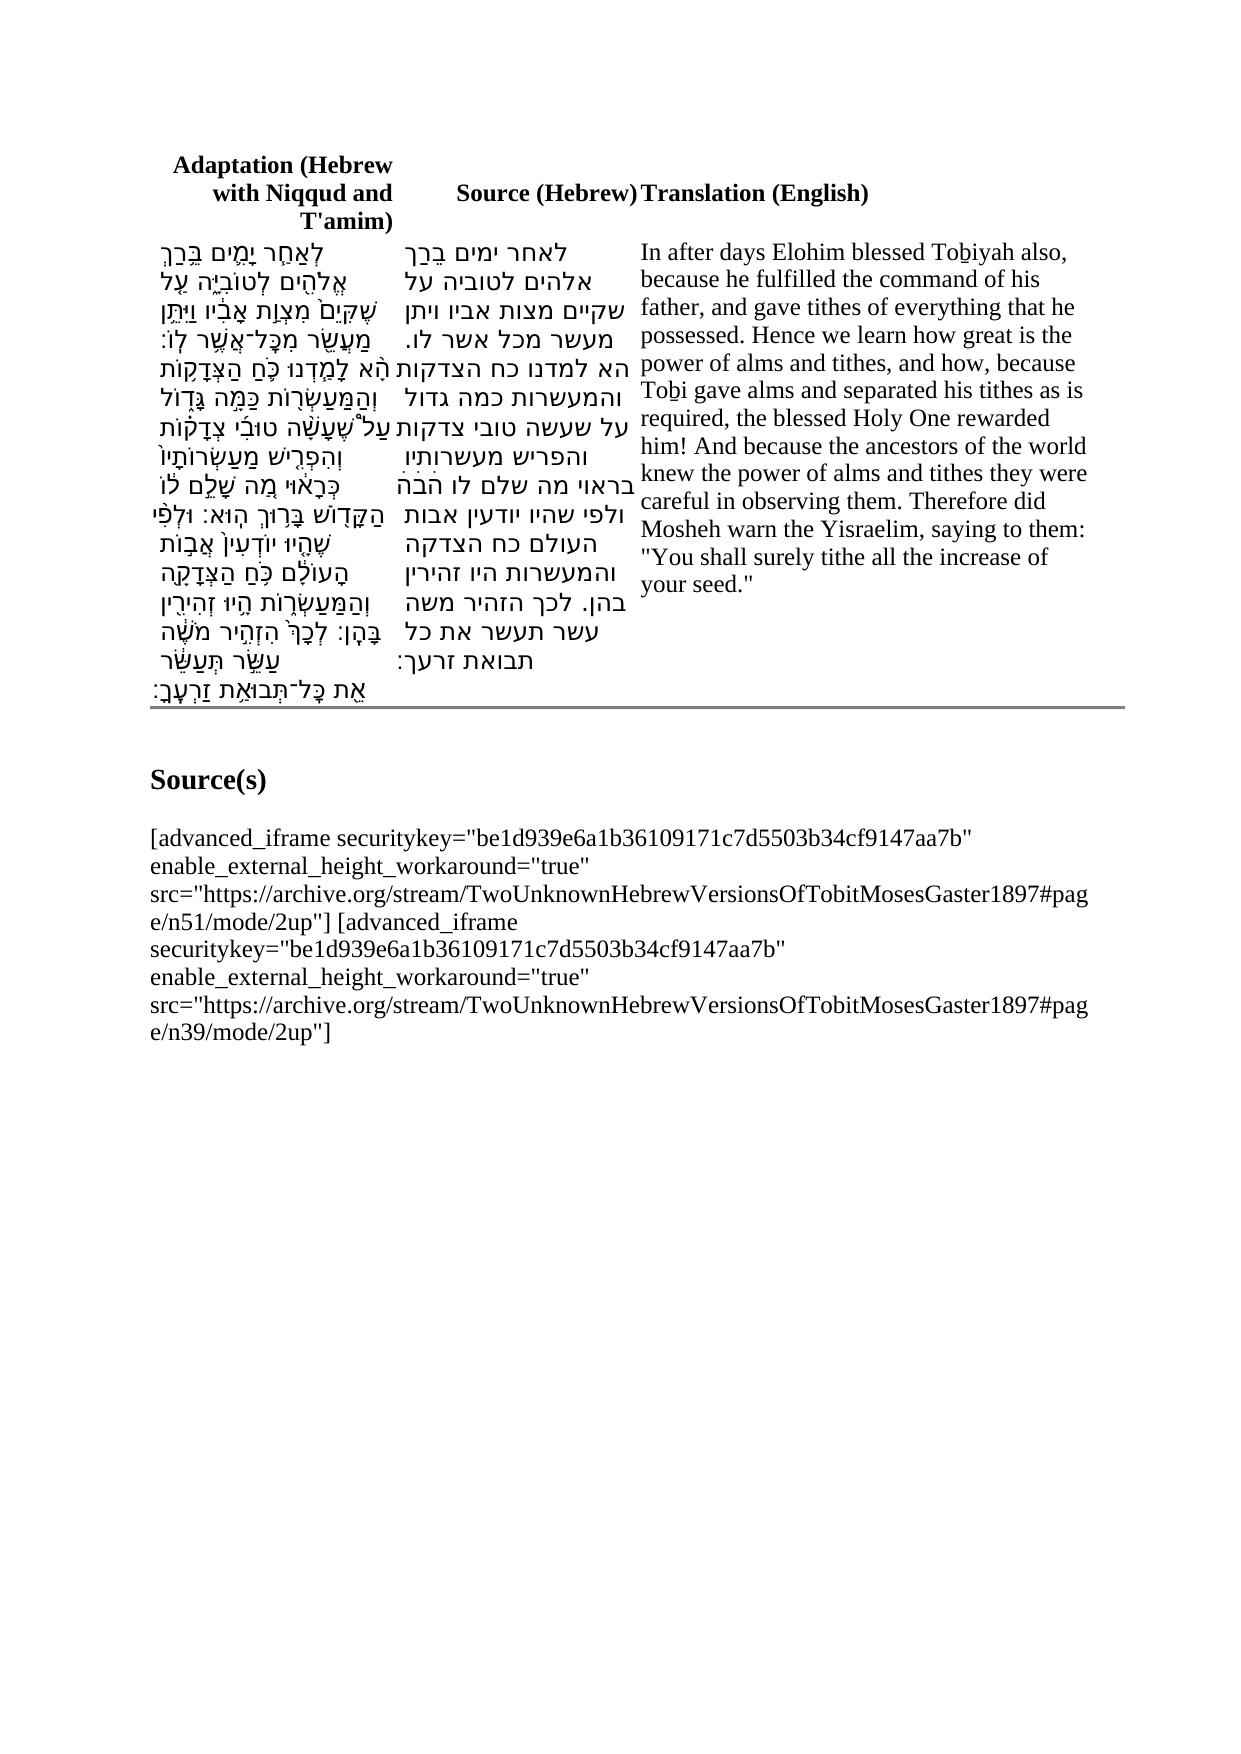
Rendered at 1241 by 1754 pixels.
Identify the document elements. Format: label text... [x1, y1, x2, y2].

table_cell In after days Elohim blessed Toḇiyah also, because he fulfilled the command of his father, and gave tithes of everything that he possessed. Hence we learn how great is the power of alms and tithes, and how, because Toḇi gave alms and separated his tithes as is required, the blessed Holy One rewarded him! And because the ancestors of the world knew the power of alms and tithes they were careful in observing them. Therefore did Mosheh warn the Yisraelim, saying to them: "You shall surely tithe all the increase of your seed." [639, 236, 1090, 706]
table_header Source (Hebrew) [394, 150, 639, 236]
table_header Adaptation (Hebrew with Niqqud and T'amim) [150, 150, 394, 236]
subtitle Source(s) [150, 763, 1090, 795]
table_cell לאחר ימים בֵרַך אלהים לטוביה על שקיים מצות אביו ויתן מעשר מכל אשר לו. הא למדנו כח הצדקות והמעשרות כמה גדול על שעשה טובי צדקות והפריש מעשרותיו בראוי מה שלם לו הׄבׄהׄ ולפי שהיו יודעין אבות העולם כח הצדקה והמעשרות היו זהירין בהן. לכך הזהיר משה עשר תעשר את כל תבואת זרעך׃ [394, 236, 639, 706]
table_cell לְאַחַ֧ר יָמִ֛ים בֵּ֥רַךְ אֱלֹהִ֖ים לְטוֹבִיָּ֑ה עַ֤ל שֶׁקִּיֵם֙ מִצְוַ֣ת אָבִ֔יו וַיִּתֵּ֥ן מַעֲשֵׂ֖ר מִכׇּל־אֲשֶׁ֥ר לֽוֹ׃ הָ֨א לָמַ֧דְנוּ כֹּ֛חַ הַצְּדָק֥וֹת וְהַמַּעַשְׂר֖וֹת כַּמָּ֣ה גָּד֑וֹל עַל֩ שֶׁעָשָׁ֨ה טוּבִ֜י צְדָק֗וֹת וְהִפְרִ֤ישׁ מַעַשְׂרוֹתָיו֙ כְּרָא֔וּי מַ֚ה שָׁלֵ֣ם ל֔וֹ הַקָּד֖וֹשׁ בָּר֥וּךְ הֽוּא׃ וּלְפִ֨י שֶׁהָ֤יוּ יוֹדְעִין֙ אֲב֣וֹת הָעוֹלָ֔ם כֹּ֥חַ הַצְּדָקָ֖ה וְהַמַּעַשְׂר֑וֹת הָ֥יוּ זְהִירִ֖ין בָּהֶֽן׃ לְכָךְ֙ הִזְהִ֣יר מֹשֶׁ֔ה עַשֵּׂ֣ר תְּעַשֵּׂ֔ר אֵ֖ת כׇּל־תְּבוּאַ֥ת זַרְעֶֽךָ׃ [150, 236, 394, 706]
table_header Translation (English) [639, 150, 1090, 236]
text [advanced_iframe securitykey="be1d939e6a1b36109171c7d5503b34cf9147aa7b" enable_external_height_workaround="true" src="https://archive.org/stream/TwoUnknownHebrewVersionsOfTobitMosesGaster1897#page/n51/mode/2up"] [advanced_iframe securitykey="be1d939e6a1b36109171c7d5503b34cf9147aa7b" enable_external_height_workaround="true" src="https://archive.org/stream/TwoUnknownHebrewVersionsOfTobitMosesGaster1897#page/n39/mode/2up"] [150, 824, 1090, 1046]
